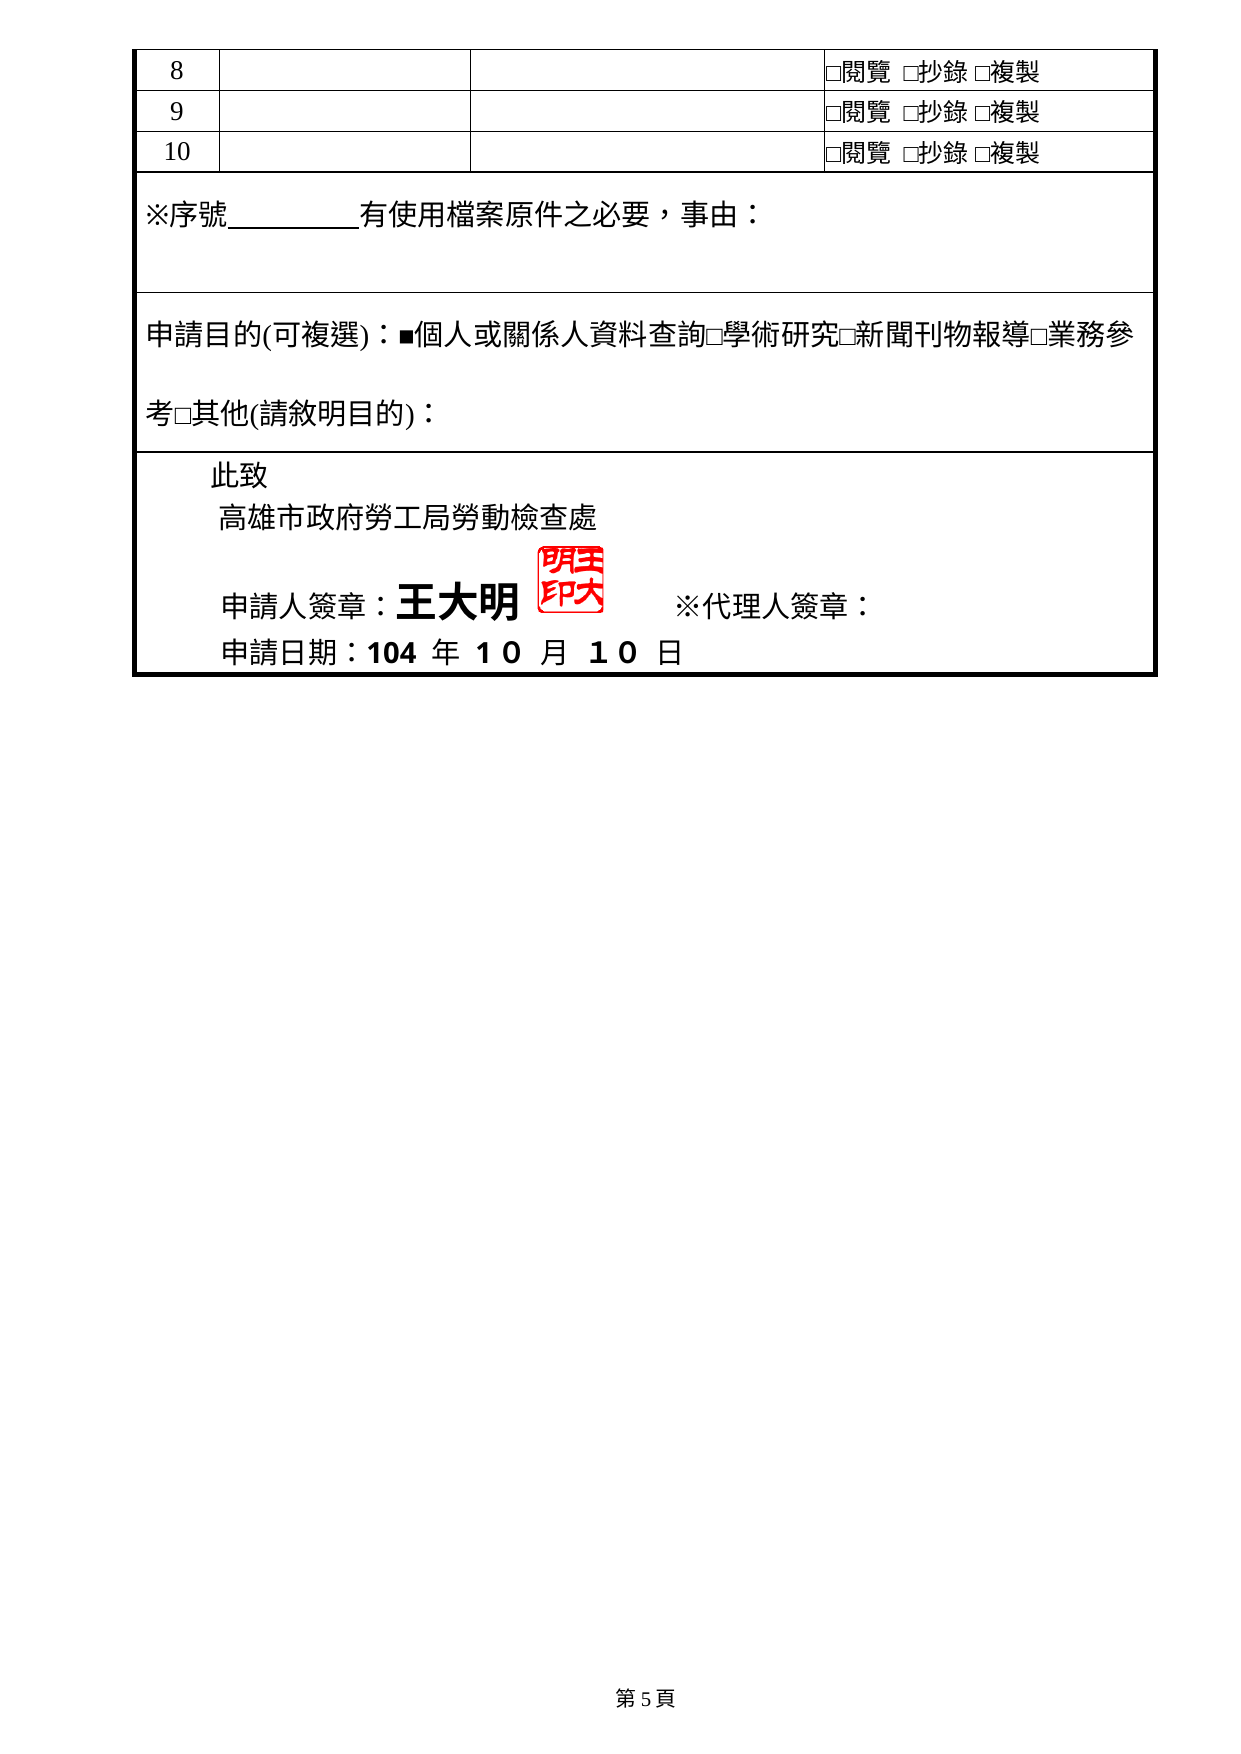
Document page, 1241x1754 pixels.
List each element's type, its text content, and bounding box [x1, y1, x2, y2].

table_cell 10 [137, 132, 219, 171]
table_cell [220, 50, 470, 90]
table_cell [471, 50, 824, 90]
table_cell 申請目的(可複選)：■個人或關係人資料查詢□學術研究□新聞刊物報導□業務參考□其他(請敘明目的)： [137, 293, 1153, 451]
table_cell [220, 132, 470, 171]
table_cell □閱覽 □抄錄 □複製 [825, 132, 1153, 171]
table_cell [471, 91, 824, 131]
picture [537, 546, 604, 613]
table_cell □閱覽 □抄錄 □複製 [825, 91, 1153, 131]
table_cell [471, 132, 824, 171]
table_cell ※序號 有使用檔案原件之必要，事由： [137, 173, 1153, 292]
table_cell 此致 高雄市政府勞工局勞動檢查處 申請人簽章：王大明 ※代理人簽章： 申請日期：104 年 1０ 月 １０ 日 [137, 453, 1153, 672]
table_cell 9 [137, 91, 219, 131]
table_cell [220, 91, 470, 131]
table_cell 8 [137, 50, 219, 90]
table_cell □閱覽 □抄錄 □複製 [825, 50, 1153, 90]
